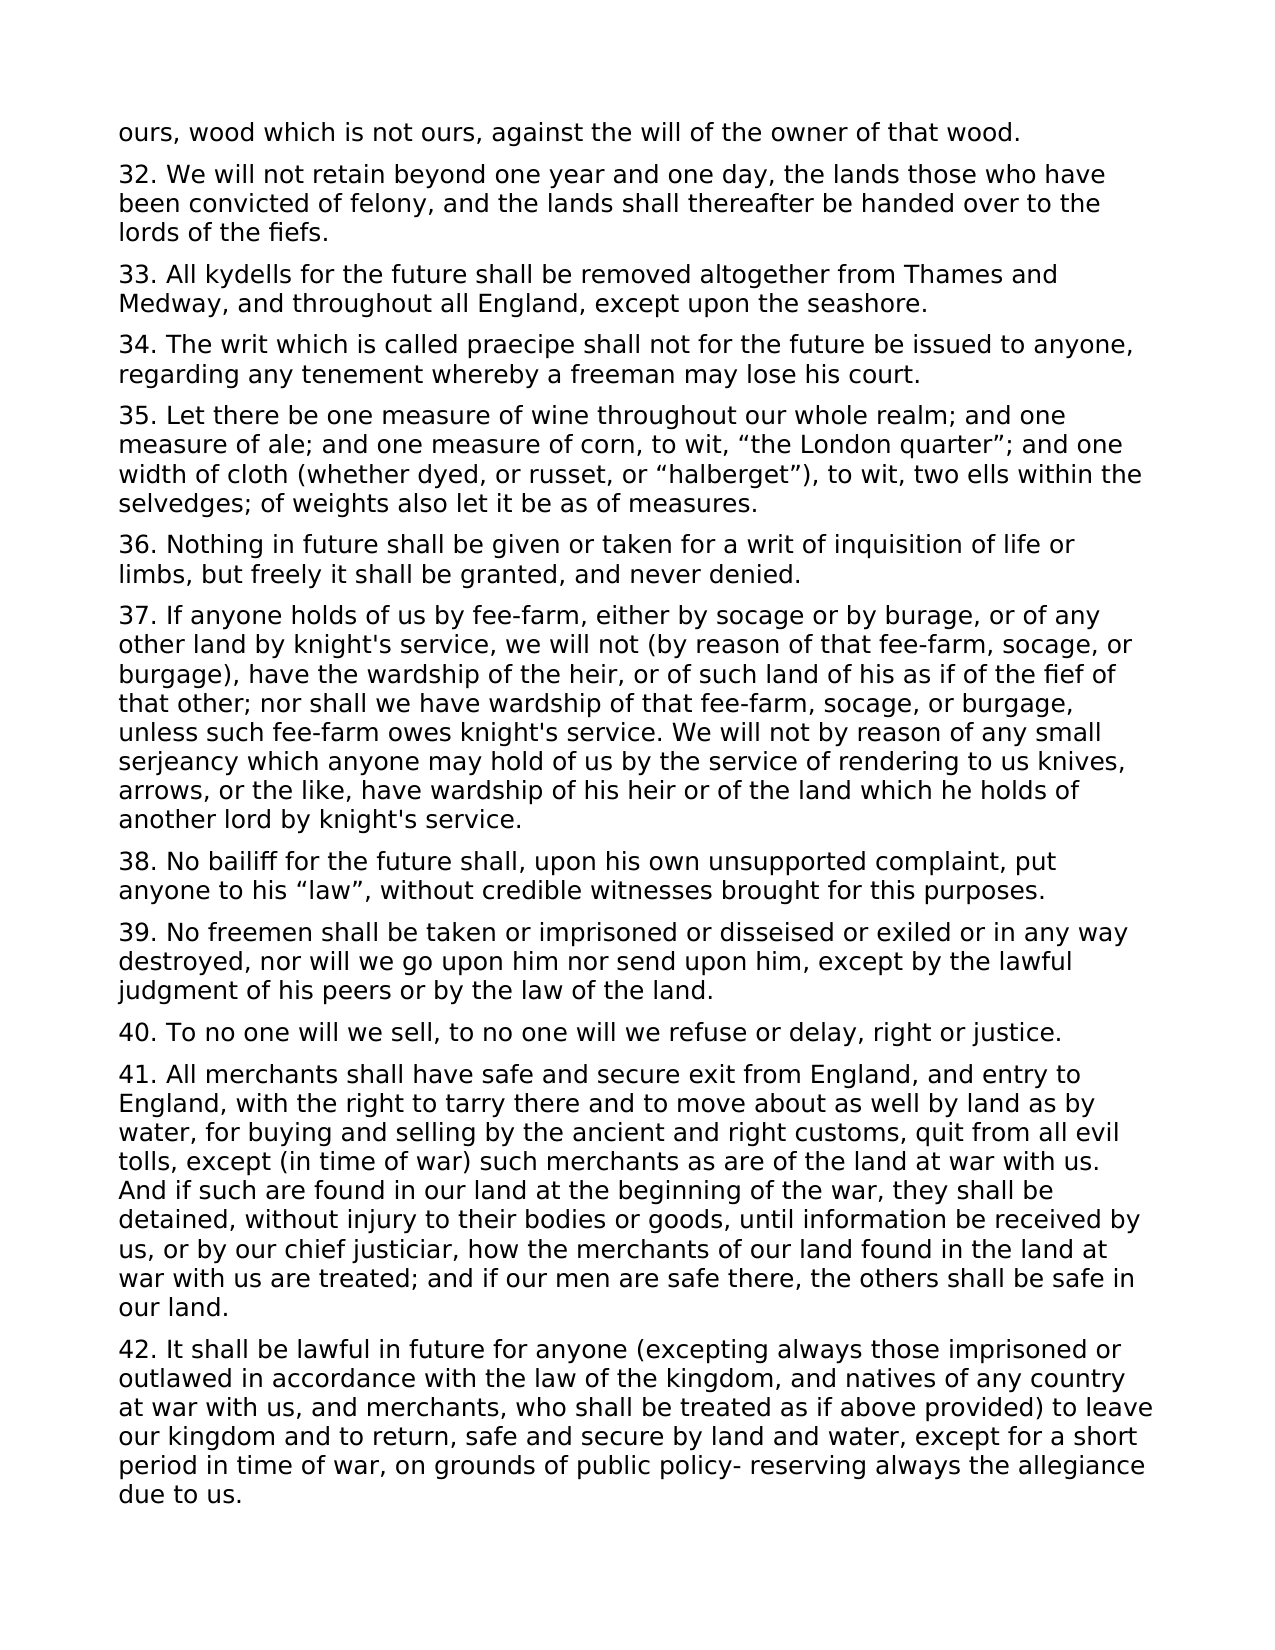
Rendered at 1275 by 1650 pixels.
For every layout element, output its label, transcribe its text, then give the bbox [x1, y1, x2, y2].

text 33. All kydells for the future shall be removed altogether from Thames and Medway, and throughout all England, except upon the seashore. [118, 260, 1157, 318]
text 35. Let there be one measure of wine throughout our whole realm; and one measure of ale; and one measure of corn, to wit, “the London quarter”; and one width of cloth (whether dyed, or russet, or “halberget”), to wit, two ells within the selvedges; of weights also let it be as of measures. [118, 401, 1157, 518]
text ours, wood which is not ours, against the will of the owner of that wood. [118, 118, 1157, 147]
text 42. It shall be lawful in future for anyone (excepting always those imprisoned or outlawed in accordance with the law of the kingdom, and natives of any country at war with us, and merchants, who shall be treated as if above provided) to leave our kingdom and to return, safe and secure by land and water, except for a short period in time of war, on grounds of public policy- reserving always the allegiance due to us. [118, 1335, 1157, 1510]
text 41. All merchants shall have safe and secure exit from England, and entry to England, with the right to tarry there and to move about as well by land as by water, for buying and selling by the ancient and right customs, quit from all evil tolls, except (in time of war) such merchants as are of the land at war with us. And if such are found in our land at the beginning of the war, they shall be detained, without injury to their bodies or goods, until information be received by us, or by our chief justiciar, how the merchants of our land found in the land at war with us are treated; and if our men are safe there, the others shall be safe in our land. [118, 1060, 1157, 1322]
text 37. If anyone holds of us by fee-farm, either by socage or by burage, or of any other land by knight's service, we will not (by reason of that fee-farm, socage, or burgage), have the wardship of the heir, or of such land of his as if of the fief of that other; nor shall we have wardship of that fee-farm, socage, or burgage, unless such fee-farm owes knight's service. We will not by reason of any small serjeancy which anyone may hold of us by the service of rendering to us knives, arrows, or the like, have wardship of his heir or of the land which he holds of another lord by knight's service. [118, 601, 1157, 835]
text 34. The writ which is called praecipe shall not for the future be issued to anyone, regarding any tenement whereby a freeman may lose his court. [118, 331, 1157, 389]
text 32. We will not retain beyond one year and one day, the lands those who have been convicted of felony, and the lands shall thereafter be handed over to the lords of the fiefs. [118, 160, 1157, 247]
text 40. To no one will we sell, to no one will we refuse or delay, right or justice. [118, 1018, 1157, 1047]
text 36. Nothing in future shall be given or taken for a writ of inquisition of life or limbs, but freely it shall be granted, and never denied. [118, 531, 1157, 589]
text 38. No bailiff for the future shall, upon his own unsupported complaint, put anyone to his “law”, without credible witnesses brought for this purposes. [118, 847, 1157, 906]
text 39. No freemen shall be taken or imprisoned or disseised or exiled or in any way destroyed, nor will we go upon him nor send upon him, except by the lawful judgment of his peers or by the law of the land. [118, 918, 1157, 1006]
